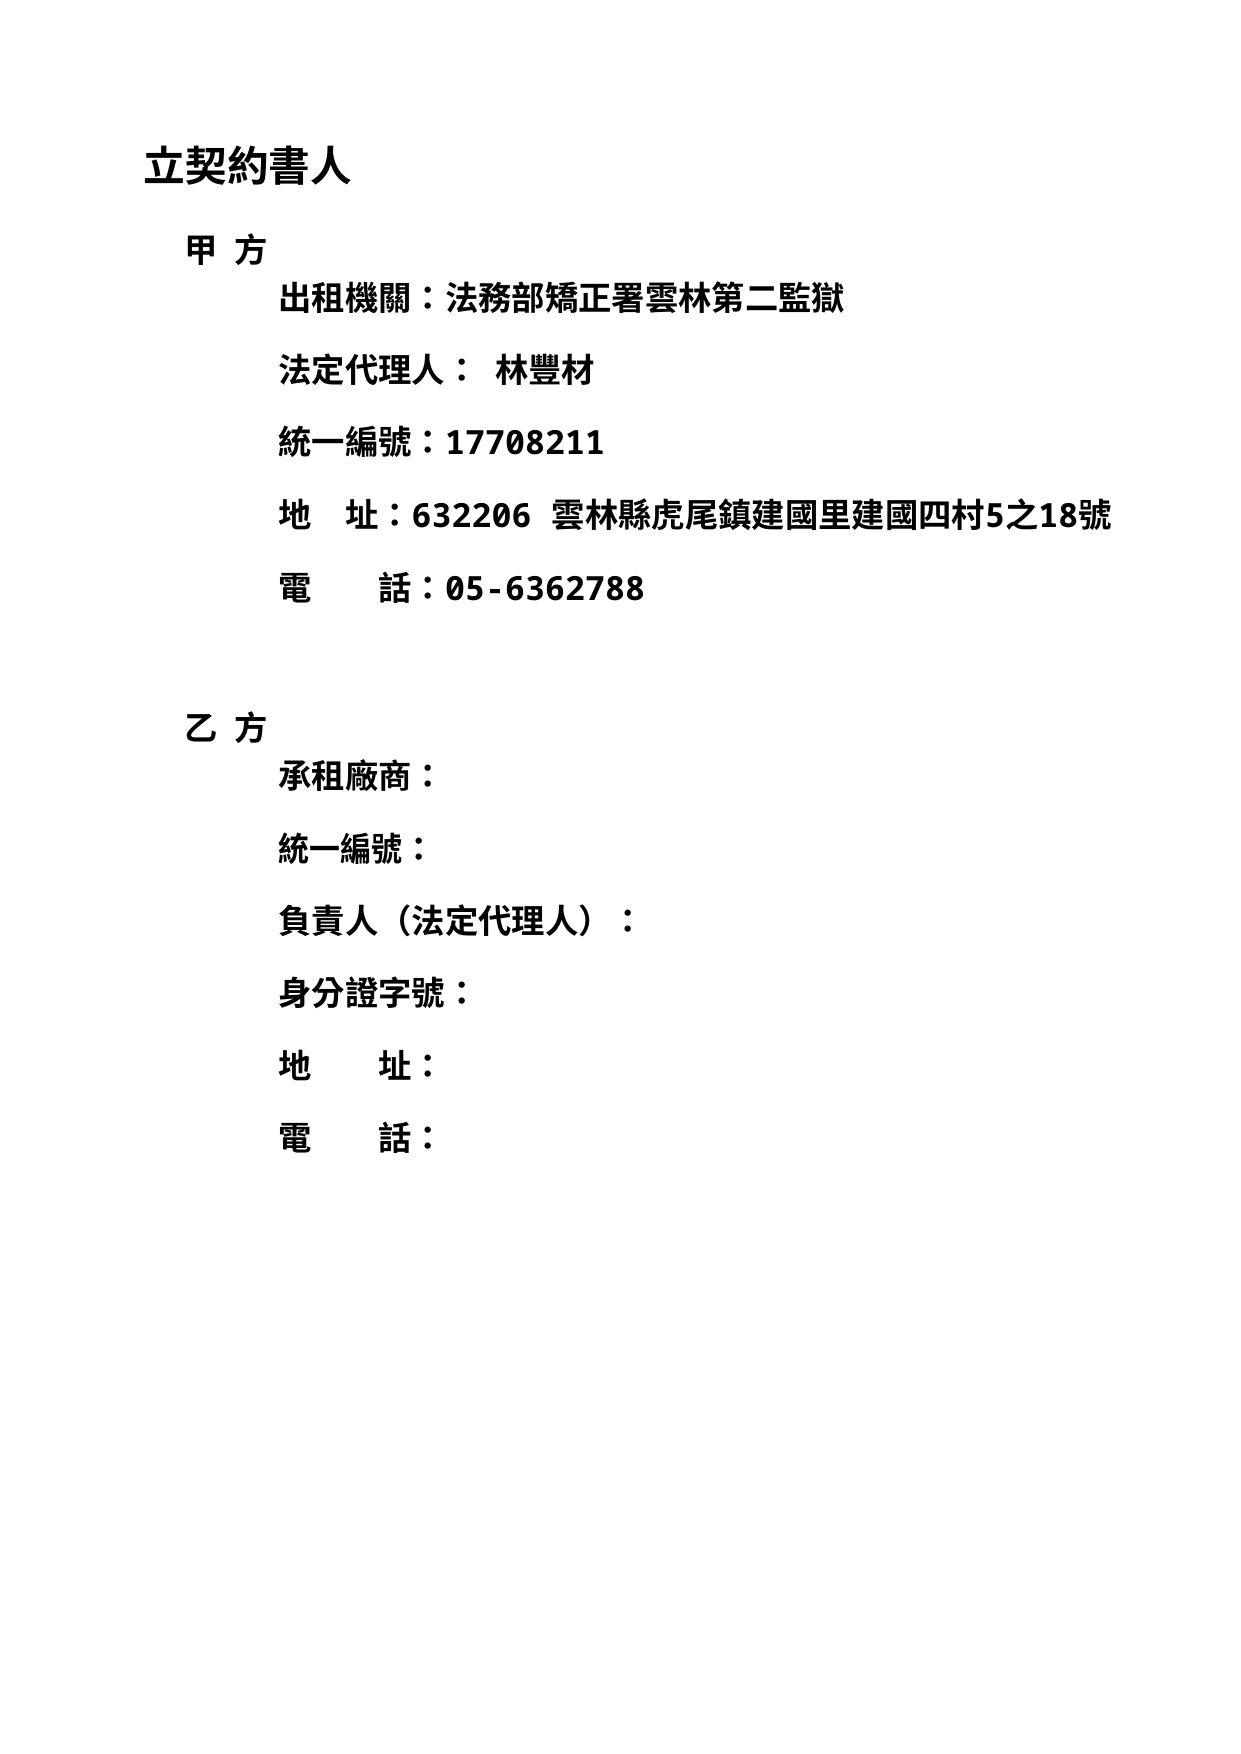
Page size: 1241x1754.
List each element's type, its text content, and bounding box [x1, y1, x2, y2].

text 統一編號： [278, 823, 1130, 871]
text 法定代理人： 林豐材 [278, 344, 1130, 392]
text 地 址：632206 雲林縣虎尾鎮建國里建國四村5之18號 [278, 489, 1130, 537]
text 甲 方 [184, 223, 1130, 272]
text 出租機關：法務部矯正署雲林第二監獄 [278, 272, 1130, 320]
text 身分證字號： [278, 967, 1130, 1015]
text 統一編號：17708211 [278, 416, 1130, 464]
text 電 話：05-6362788 [278, 561, 1130, 610]
text 地 址： [278, 1039, 1130, 1088]
text 承租廠商： [278, 750, 1130, 798]
text 電 話： [278, 1112, 1130, 1161]
text 負責人（法定代理人）： [278, 895, 1130, 943]
text 乙 方 [184, 702, 1130, 750]
text 立契約書人 [144, 133, 1130, 193]
